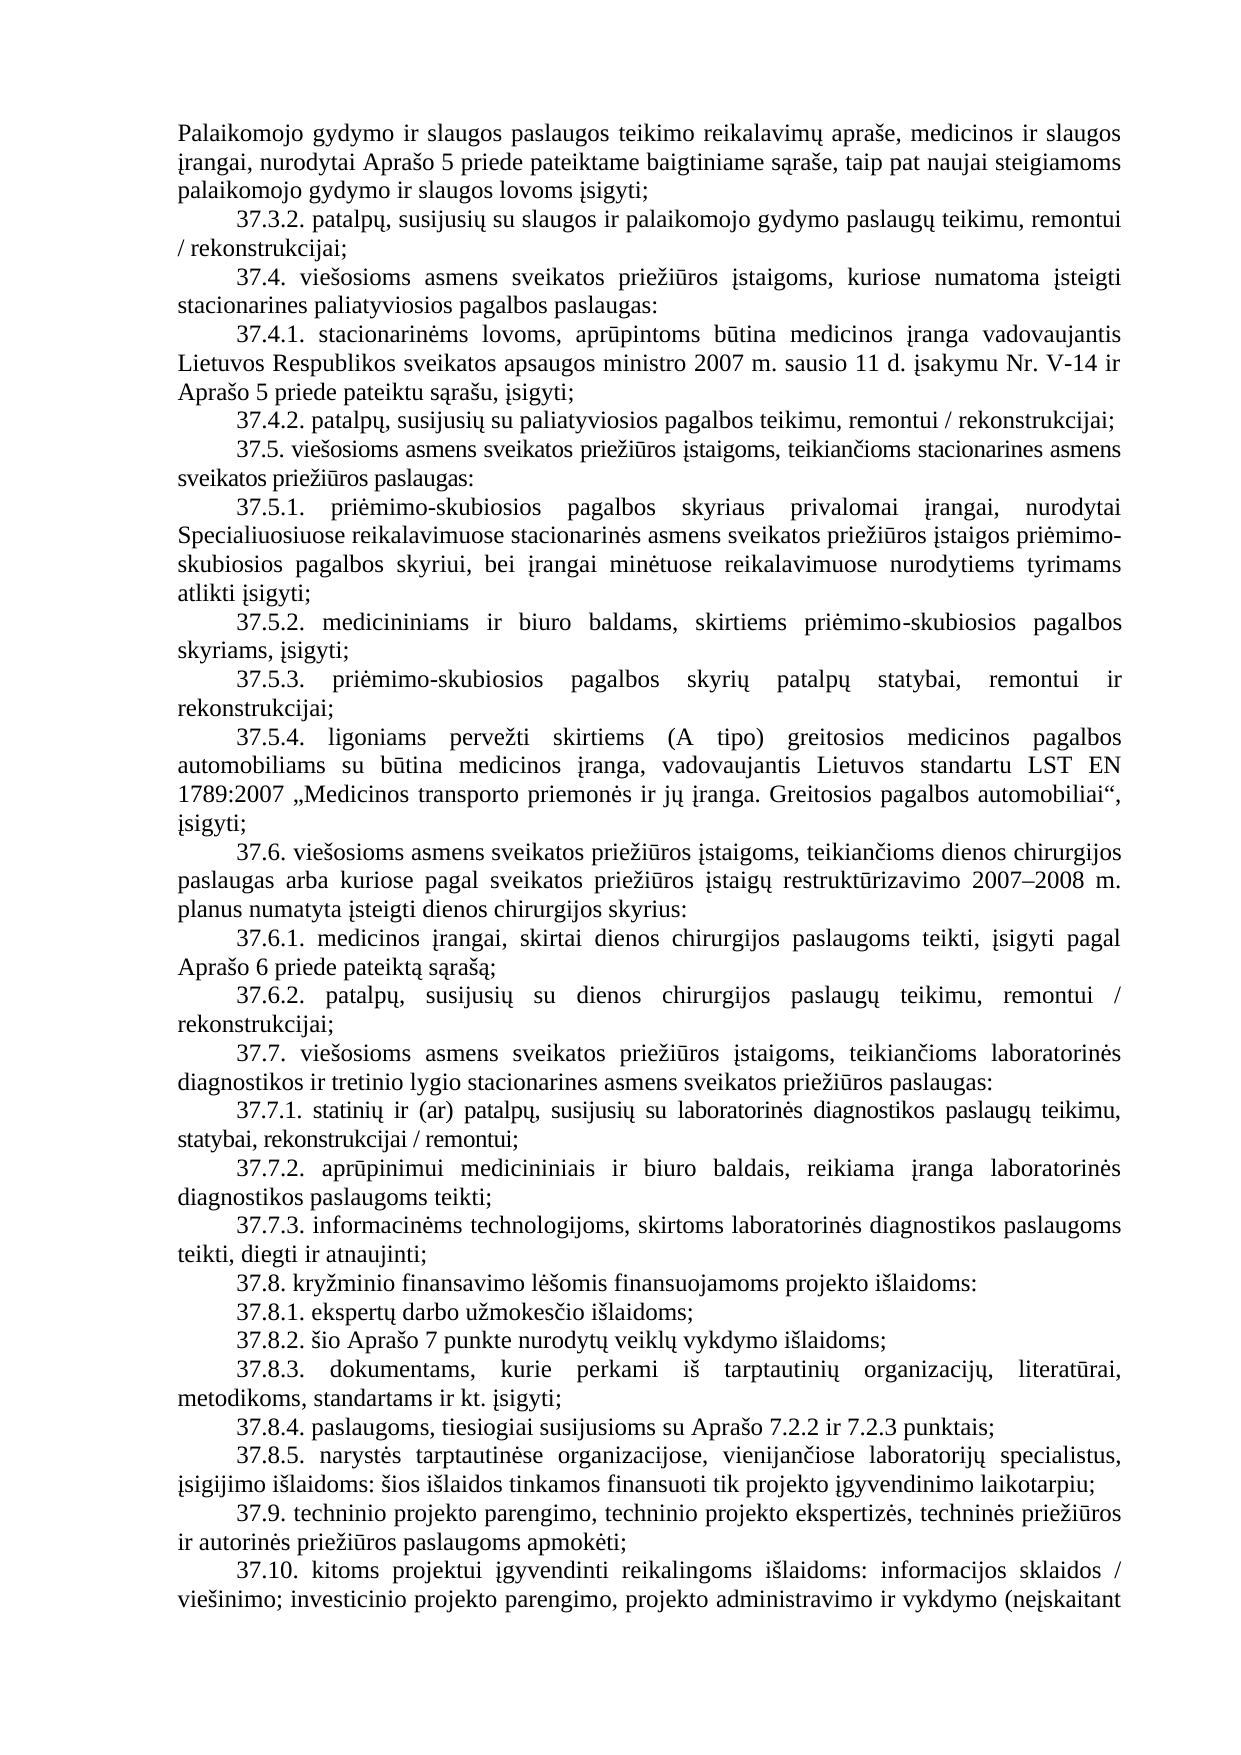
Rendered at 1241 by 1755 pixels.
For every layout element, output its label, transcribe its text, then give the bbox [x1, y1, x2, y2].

text 37.8.3. dokumentams, kurie perkami iš tarptautinių organizacijų, literatūrai, metodikoms, standartams ir kt. įsigyti; [177, 1354, 1122, 1412]
text 37.5. viešosioms asmens sveikatos priežiūros įstaigoms, teikiančioms stacionarines asmens sveikatos priežiūros paslaugas: [177, 434, 1122, 492]
text Palaikomojo gydymo ir slaugos paslaugos teikimo reikalavimų apraše, medicinos ir slaugos įrangai, nurodytai Aprašo 5 priede pateiktame baigtiniame sąraše, taip pat naujai steigiamoms palaikomojo gydymo ir slaugos lovoms įsigyti; [177, 118, 1122, 204]
text 37.5.1. priėmimo-skubiosios pagalbos skyriaus privalomai įrangai, nurodytai Specialiuosiuose reikalavimuose stacionarinės asmens sveikatos priežiūros įstaigos priėmimo-skubiosios pagalbos skyriui, bei įrangai minėtuose reikalavimuose nurodytiems tyrimams atlikti įsigyti; [177, 492, 1122, 607]
text 37.6.1. medicinos įrangai, skirtai dienos chirurgijos paslaugoms teikti, įsigyti pagal Aprašo 6 priede pateiktą sąrašą; [177, 923, 1122, 981]
text 37.7. viešosioms asmens sveikatos priežiūros įstaigoms, teikiančioms laboratorinės diagnostikos ir tretinio lygio stacionarines asmens sveikatos priežiūros paslaugas: [177, 1038, 1122, 1096]
text 37.4.2. patalpų, susijusių su paliatyviosios pagalbos teikimu, remontui / rekonstrukcijai; [177, 406, 1122, 434]
text 37.10. kitoms projektui įgyvendinti reikalingoms išlaidoms: informacijos sklaidos / viešinimo; investicinio projekto parengimo, projekto administravimo ir vykdymo (neįskaitant [177, 1556, 1122, 1613]
text 37.7.3. informacinėms technologijoms, skirtoms laboratorinės diagnostikos paslaugoms teikti, diegti ir atnaujinti; [177, 1211, 1122, 1268]
text 37.5.3. priėmimo‑skubiosios pagalbos skyrių patalpų statybai, remontui ir rekonstrukcijai; [177, 664, 1122, 722]
text 37.3.2. patalpų, susijusių su slaugos ir palaikomojo gydymo paslaugų teikimu, remontui / rekonstrukcijai; [177, 204, 1122, 262]
text 37.6.2. patalpų, susijusių su dienos chirurgijos paslaugų teikimu, remontui / rekonstrukcijai; [177, 981, 1122, 1038]
text 37.5.4. ligoniams pervežti skirtiems (A tipo) greitosios medicinos pagalbos automobiliams su būtina medicinos įranga, vadovaujantis Lietuvos standartu LST EN 1789:2007 „Medicinos transporto priemonės ir jų įranga. Greitosios pagalbos automobiliai“, įsigyti; [177, 722, 1122, 837]
text 37.4. viešosioms asmens sveikatos priežiūros įstaigoms, kuriose numatoma įsteigti stacionarines paliatyviosios pagalbos paslaugas: [177, 262, 1122, 319]
text 37.8.1. ekspertų darbo užmokesčio išlaidoms; [177, 1297, 1122, 1326]
text 37.6. viešosioms asmens sveikatos priežiūros įstaigoms, teikiančioms dienos chirurgijos paslaugas arba kuriose pagal sveikatos priežiūros įstaigų restruktūrizavimo 2007–2008 m. planus numatyta įsteigti dienos chirurgijos skyrius: [177, 837, 1122, 923]
text 37.5.2. medicininiams ir biuro baldams, skirtiems priėmimo‑skubiosios pagalbos skyriams, įsigyti; [177, 607, 1122, 664]
text 37.7.2. aprūpinimui medicininiais ir biuro baldais, reikiama įranga laboratorinės diagnostikos paslaugoms teikti; [177, 1153, 1122, 1211]
text 37.8.2. šio Aprašo 7 punkte nurodytų veiklų vykdymo išlaidoms; [177, 1326, 1122, 1354]
text 37.4.1. stacionarinėms lovoms, aprūpintoms būtina medicinos įranga vadovaujantis Lietuvos Respublikos sveikatos apsaugos ministro 2007 m. sausio 11 d. įsakymu Nr. V-14 ir Aprašo 5 priede pateiktu sąrašu, įsigyti; [177, 319, 1122, 406]
text 37.7.1. statinių ir (ar) patalpų, susijusių su laboratorinės diagnostikos paslaugų teikimu, statybai, rekonstrukcijai / remontui; [177, 1096, 1122, 1153]
text 37.8.4. paslaugoms, tiesiogiai susijusioms su Aprašo 7.2.2 ir 7.2.3 punktais; [177, 1412, 1122, 1441]
text 37.8. kryžminio finansavimo lėšomis finansuojamoms projekto išlaidoms: [177, 1268, 1122, 1297]
text 37.9. techninio projekto parengimo, techninio projekto ekspertizės, techninės priežiūros ir autorinės priežiūros paslaugoms apmokėti; [177, 1498, 1122, 1556]
text 37.8.5. narystės tarptautinėse organizacijose, vienijančiose laboratorijų specialistus, įsigijimo išlaidoms: šios išlaidos tinkamos finansuoti tik projekto įgyvendinimo laikotarpiu; [177, 1441, 1122, 1498]
